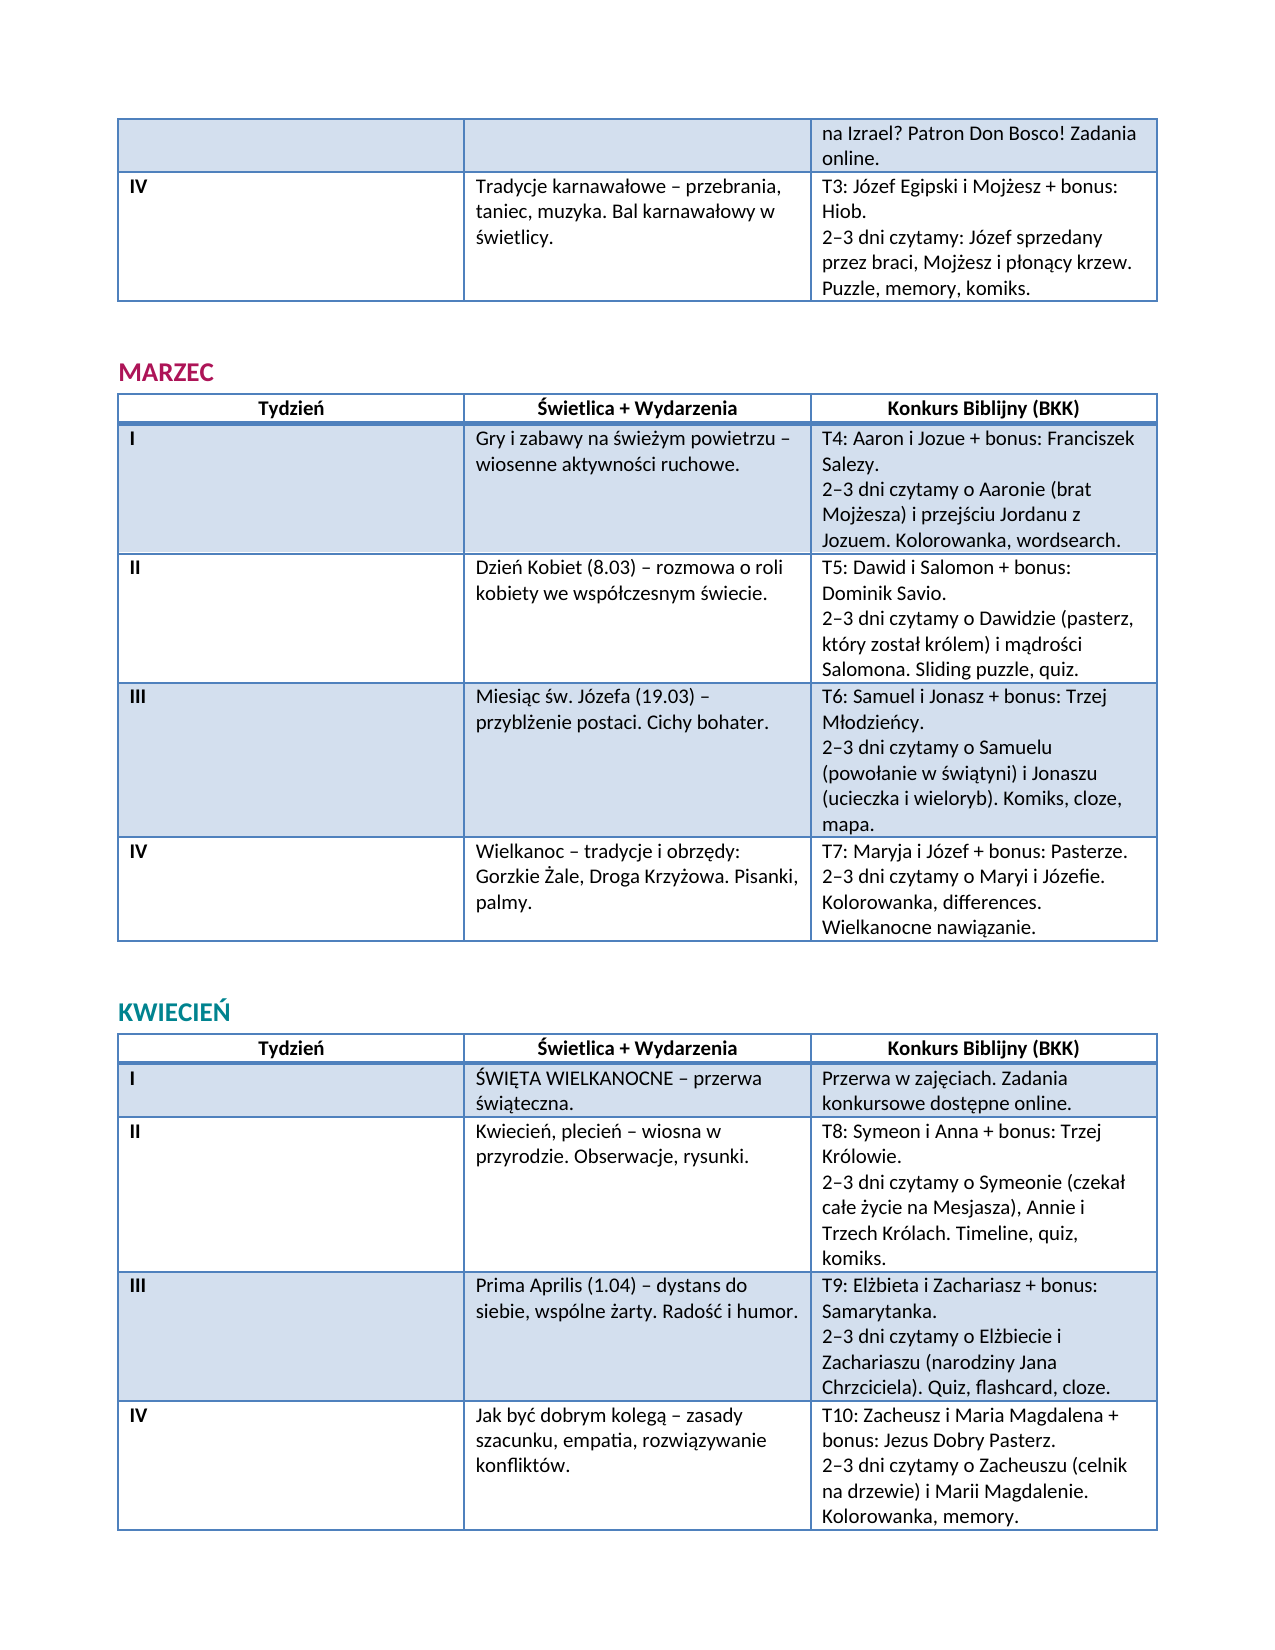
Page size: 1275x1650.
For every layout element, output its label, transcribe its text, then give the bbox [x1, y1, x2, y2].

table_cell [465, 120, 810, 171]
table_cell T6: Samuel i Jonasz + bonus: Trzej Młodzieńcy. 2–3 dni czytamy o Samuelu (powołanie w świątyni) i Jonaszu (ucieczka i wieloryb). Komiks, cloze, mapa. [812, 684, 1156, 836]
table_cell IV [119, 173, 463, 300]
table_cell Kwiecień, plecień – wiosna w przyrodzie. Obserwacje, rysunki. [465, 1118, 810, 1271]
subtitle MARZEC [118, 355, 1157, 388]
table_cell ŚWIĘTA WIELKANOCNE – przerwa świąteczna. [465, 1065, 810, 1116]
table_cell II [119, 555, 463, 682]
table_cell Miesiąc św. Józefa (19.03) – przyblżenie postaci. Cichy bohater. [465, 684, 810, 836]
table_cell T3: Józef Egipski i Mojżesz + bonus: Hiob. 2–3 dni czytamy: Józef sprzedany przez braci, Mojżesz i płonący krzew. Puzzle, memory, komiks. [812, 173, 1156, 300]
table_cell Gry i zabawy na świeżym powietrzu – wiosenne aktywności ruchowe. [465, 426, 810, 552]
table_cell T10: Zacheusz i Maria Magdalena + bonus: Jezus Dobry Pasterz. 2–3 dni czytamy o Zacheuszu (celnik na drzewie) i Marii Magdalenie. Kolorowanka, memory. [812, 1402, 1156, 1529]
table_cell T4: Aaron i Jozue + bonus: Franciszek Salezy. 2–3 dni czytamy o Aaronie (brat Mojżesza) i przejściu Jordanu z Jozuem. Kolorowanka, wordsearch. [812, 426, 1156, 552]
table_cell T5: Dawid i Salomon + bonus: Dominik Savio. 2–3 dni czytamy o Dawidzie (pasterz, który został królem) i mądrości Salomona. Sliding puzzle, quiz. [812, 555, 1156, 682]
table_header Tydzień [119, 1035, 463, 1061]
table_cell Dzień Kobiet (8.03) – rozmowa o roli kobiety we współczesnym świecie. [465, 555, 810, 682]
table_cell T8: Symeon i Anna + bonus: Trzej Królowie. 2–3 dni czytamy o Symeonie (czekał całe życie na Mesjasza), Annie i Trzech Królach. Timeline, quiz, komiks. [812, 1118, 1156, 1271]
table_cell IV [119, 838, 463, 940]
table_cell Prima Aprilis (1.04) – dystans do siebie, wspólne żarty. Radość i humor. [465, 1273, 810, 1400]
table_cell [119, 120, 463, 171]
table_cell T9: Elżbieta i Zachariasz + bonus: Samarytanka. 2–3 dni czytamy o Elżbiecie i Zachariaszu (narodziny Jana Chrzciciela). Quiz, flashcard, cloze. [812, 1273, 1156, 1400]
table_cell Wielkanoc – tradycje i obrzędy: Gorzkie Żale, Droga Krzyżowa. Pisanki, palmy. [465, 838, 810, 940]
subtitle KWIECIEŃ [118, 995, 1157, 1028]
table_header Świetlica + Wydarzenia [465, 395, 810, 421]
table_cell III [119, 1273, 463, 1400]
table_header Konkurs Biblijny (BKK) [812, 395, 1156, 421]
table_cell IV [119, 1402, 463, 1529]
table_cell II [119, 1118, 463, 1271]
table_cell I [119, 1065, 463, 1116]
table_header Konkurs Biblijny (BKK) [812, 1035, 1156, 1061]
table_header Tydzień [119, 395, 463, 421]
table_cell III [119, 684, 463, 836]
table_header Świetlica + Wydarzenia [465, 1035, 810, 1061]
table_cell na Izrael? Patron Don Bosco! Zadania online. [812, 120, 1156, 171]
table_cell Przerwa w zajęciach. Zadania konkursowe dostępne online. [812, 1065, 1156, 1116]
table_cell I [119, 426, 463, 552]
table_cell T7: Maryja i Józef + bonus: Pasterze. 2–3 dni czytamy o Maryi i Józefie. Kolorowanka, differences. Wielkanocne nawiązanie. [812, 838, 1156, 940]
table_cell Tradycje karnawałowe – przebrania, taniec, muzyka. Bal karnawałowy w świetlicy. [465, 173, 810, 300]
table_cell Jak być dobrym kolegą – zasady szacunku, empatia, rozwiązywanie konfliktów. [465, 1402, 810, 1529]
